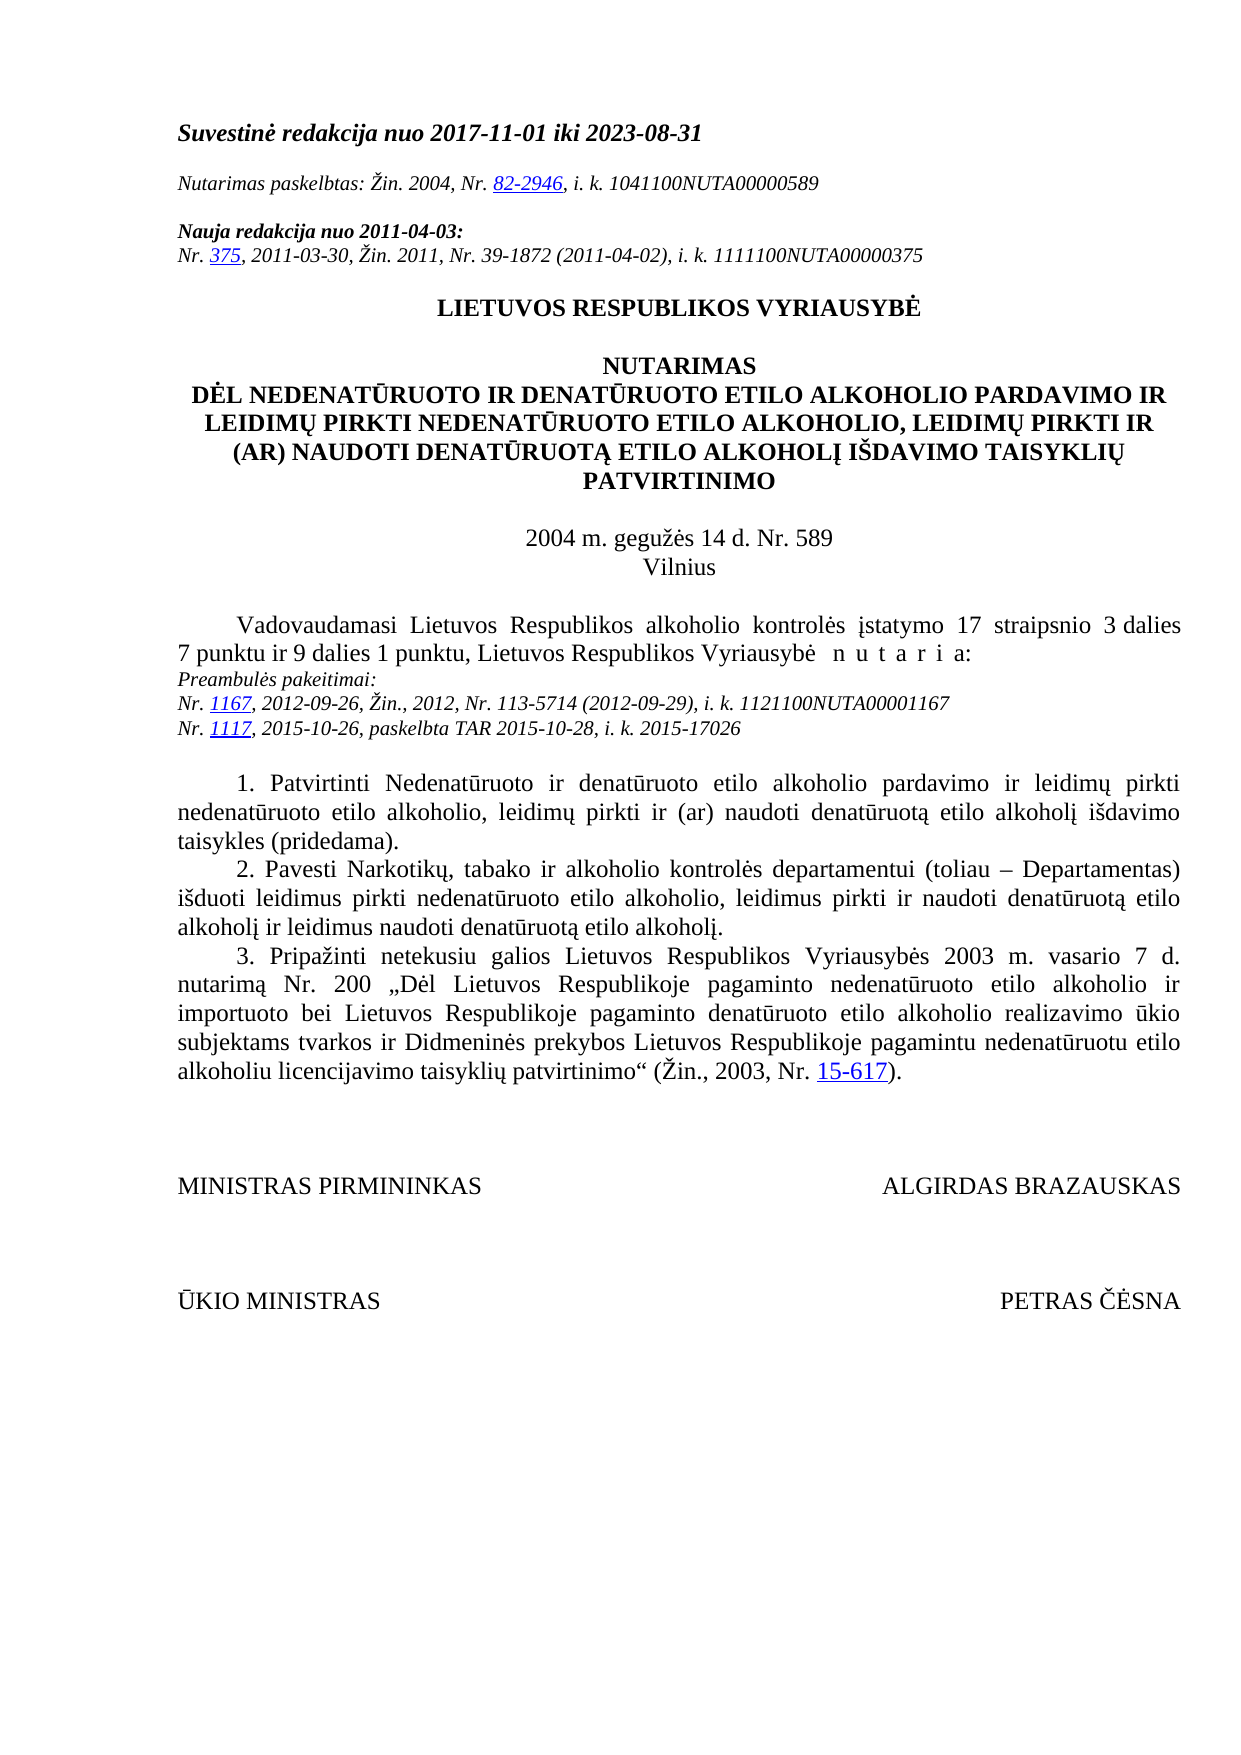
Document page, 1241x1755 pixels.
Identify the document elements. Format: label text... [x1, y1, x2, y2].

text DĖL NEDENATŪRUOTO IR DENATŪRUOTO ETILO ALKOHOLIO PARDAVIMO IR LEIDIMŲ PIRKTI NEDENATŪRUOTO ETILO ALKOHOLIO, LEIDIMŲ PIRKTI IR (AR) NAUDOTI DENATŪRUOTĄ ETILO ALKOHOLĮ IŠDAVIMO TAISYKLIŲ PATVIRTINIMO [177, 380, 1181, 495]
text LIETUVOS RESPUBLIKOS VYRIAUSYBĖ [177, 293, 1181, 322]
text 2. Pavesti Narkotikų, tabako ir alkoholio kontrolės departamentui (toliau – Departamentas) išduoti leidimus pirkti nedenatūruoto etilo alkoholio, leidimus pirkti ir naudoti denatūruotą etilo alkoholį ir leidimus naudoti denatūruotą etilo alkoholį. [177, 854, 1181, 941]
text ŪKIO MINISTRAS PETRAS ČĖSNA [177, 1286, 1181, 1314]
text Vadovaudamasi Lietuvos Respublikos alkoholio kontrolės įstatymo 17 straipsnio 3 dalies 7 punktu ir 9 dalies 1 punktu, Lietuvos Respublikos Vyriausybė nutaria: [177, 610, 1181, 667]
text Suvestinė redakcija nuo 2017-11-01 iki 2023-08-31 [177, 118, 1181, 147]
text NUTARIMAS [177, 351, 1181, 380]
text 1. Patvirtinti Nedenatūruoto ir denatūruoto etilo alkoholio pardavimo ir leidimų pirkti nedenatūruoto etilo alkoholio, leidimų pirkti ir (ar) naudoti denatūruotą etilo alkoholį išdavimo taisykles (pridedama). [177, 768, 1181, 854]
text Nr. 375, 2011-03-30, Žin. 2011, Nr. 39-1872 (2011-04-02), i. k. 1111100NUTA00000375 [177, 243, 1181, 267]
text Vilnius [177, 552, 1181, 581]
text Nauja redakcija nuo 2011-04-03: [177, 219, 1181, 243]
text Nutarimas paskelbtas: Žin. 2004, Nr. 82-2946, i. k. 1041100NUTA00000589 [177, 171, 1181, 195]
text Preambulės pakeitimai: [177, 667, 1181, 691]
text 2004 m. gegužės 14 d. Nr. 589 [177, 523, 1181, 552]
text Nr. 1167, 2012-09-26, Žin., 2012, Nr. 113-5714 (2012-09-29), i. k. 1121100NUTA00001167 [177, 691, 1181, 715]
text 3. Pripažinti netekusiu galios Lietuvos Respublikos Vyriausybės 2003 m. vasario 7 d. nutarimą Nr. 200 „Dėl Lietuvos Respublikoje pagaminto nedenatūruoto etilo alkoholio ir importuoto bei Lietuvos Respublikoje pagaminto denatūruoto etilo alkoholio realizavimo ūkio subjektams tvarkos ir Didmeninės prekybos Lietuvos Respublikoje pagamintu nedenatūruotu etilo alkoholiu licencijavimo taisyklių patvirtinimo“ (Žin., 2003, Nr. 15-617). [177, 941, 1181, 1084]
text Nr. 1117, 2015-10-26, paskelbta TAR 2015-10-28, i. k. 2015-17026 [177, 715, 1181, 739]
text MINISTRAS PIRMININKAS ALGIRDAS BRAZAUSKAS [177, 1171, 1181, 1199]
